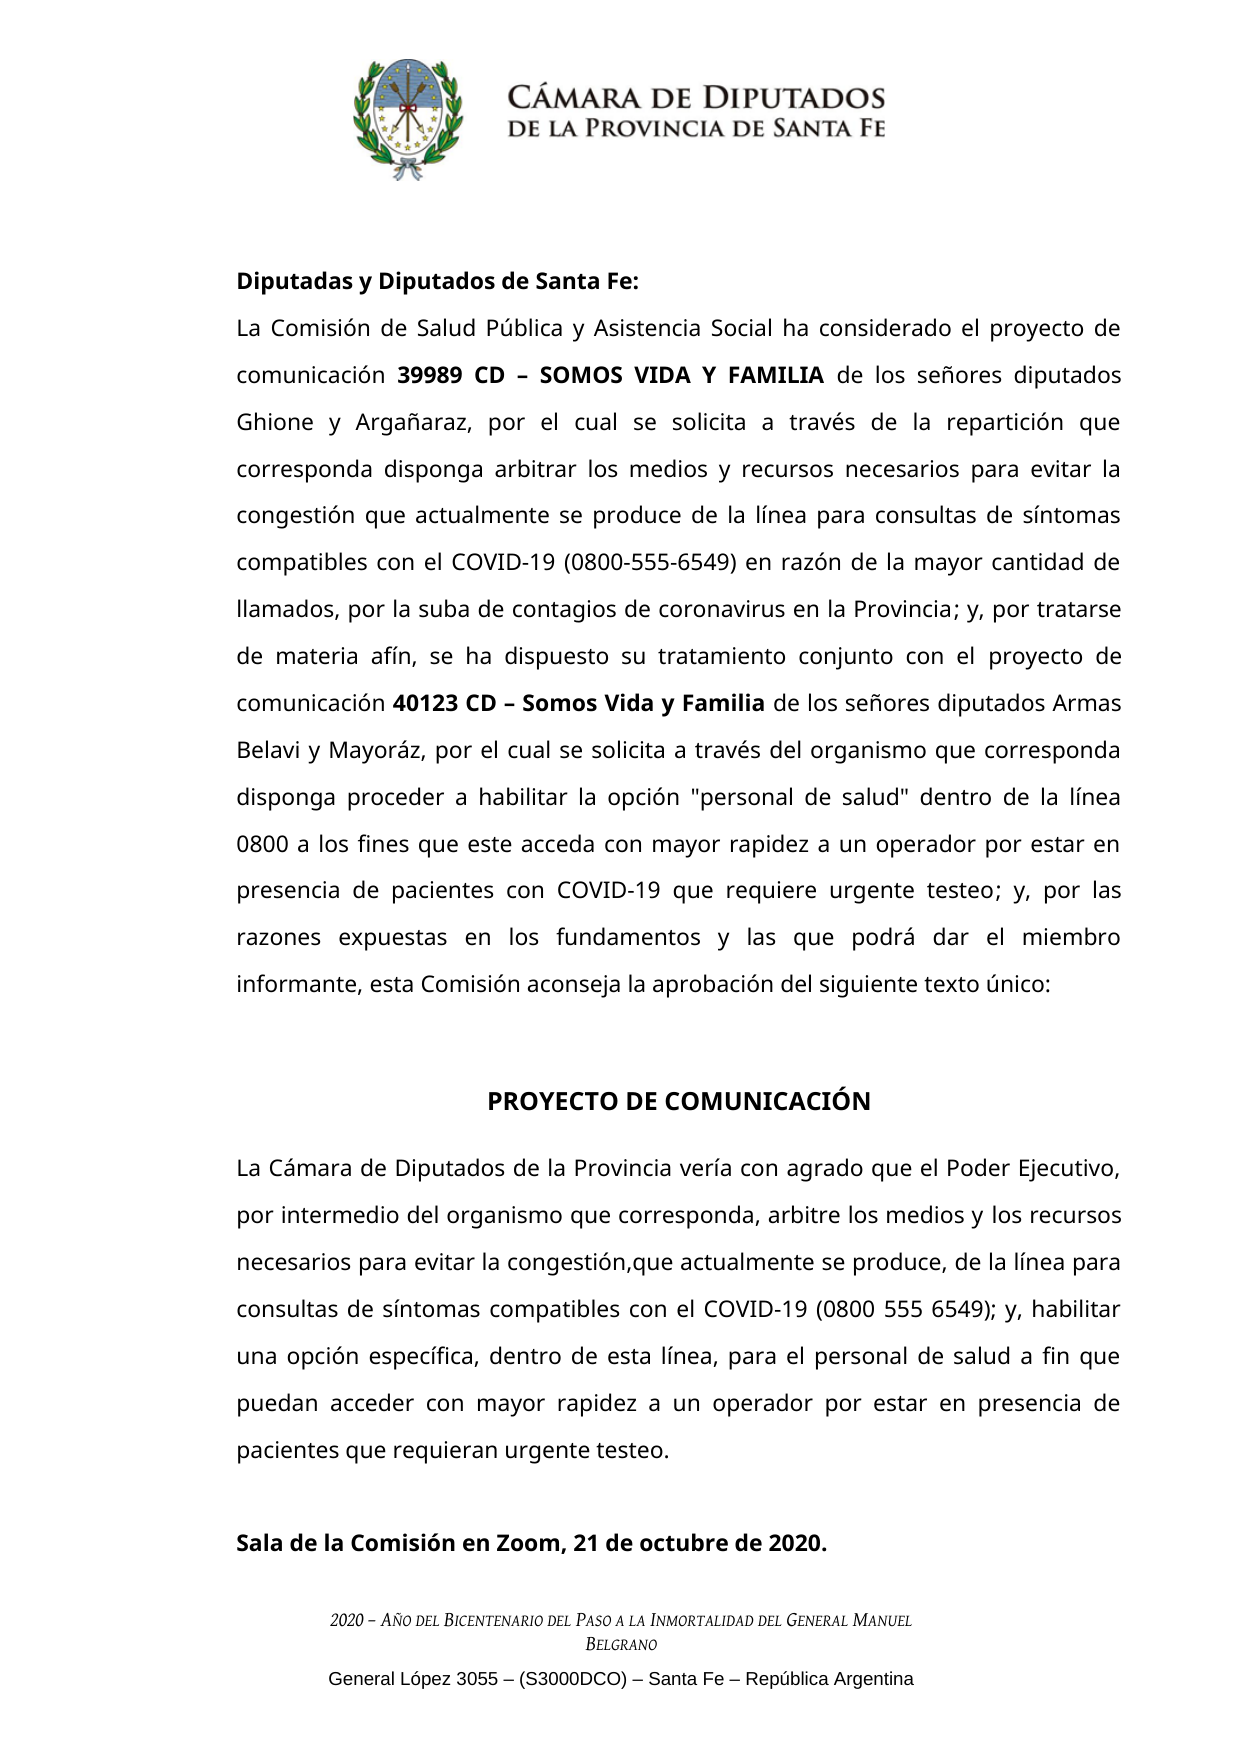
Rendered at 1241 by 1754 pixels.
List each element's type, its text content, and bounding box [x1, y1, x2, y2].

text Diputadas y Diputados de Santa Fe: [236, 265, 1122, 296]
text La Comisión de Salud Pública y Asistencia Social ha considerado el proyecto de comunicación 39989 CD – SOMOS VIDA Y FAMILIA de los señores diputados Ghione y Argañaraz, por el cual se solicita a través de la repartición que corresponda disponga arbitrar los medios y recursos necesarios para evitar la congestión que actualmente se produce de la línea para consultas de síntomas compatibles con el COVID-19 (0800-555-6549) en razón de la mayor cantidad de llamados, por la suba de contagios de coronavirus en la Provincia; y, por tratarse de materia afín, se ha dispuesto su tratamiento conjunto con el proyecto de comunicación 40123 CD – Somos Vida y Familia de los señores diputados Armas Belavi y Mayoráz, por el cual se solicita a través del organismo que corresponda disponga proceder a habilitar la opción "personal de salud" dentro de la línea 0800 a los fines que este acceda con mayor rapidez a un operador por estar en presencia de pacientes con COVID-19 que requiere urgente testeo; y, por las razones expuestas en los fundamentos y las que podrá dar el miembro informante, esta Comisión aconseja la aprobación del siguiente texto único: [236, 312, 1122, 999]
picture [353, 134, 885, 256]
text PROYECTO DE COMUNICACIÓN [236, 1084, 1122, 1118]
text La Cámara de Diputados de la Provincia vería con agrado que el Poder Ejecutivo, por intermedio del organismo que corresponda, arbitre los medios y los recursos necesarios para evitar la congestión,que actualmente se produce, de la línea para consultas de síntomas compatibles con el COVID-19 (0800 555 6549); y, habilitar una opción específica, dentro de esta línea, para el personal de salud a fin que puedan acceder con mayor rapidez a un operador por estar en presencia de pacientes que requieran urgente testeo. [236, 1152, 1122, 1465]
text Sala de la Comisión en Zoom, 21 de octubre de 2020. [236, 1527, 1122, 1558]
